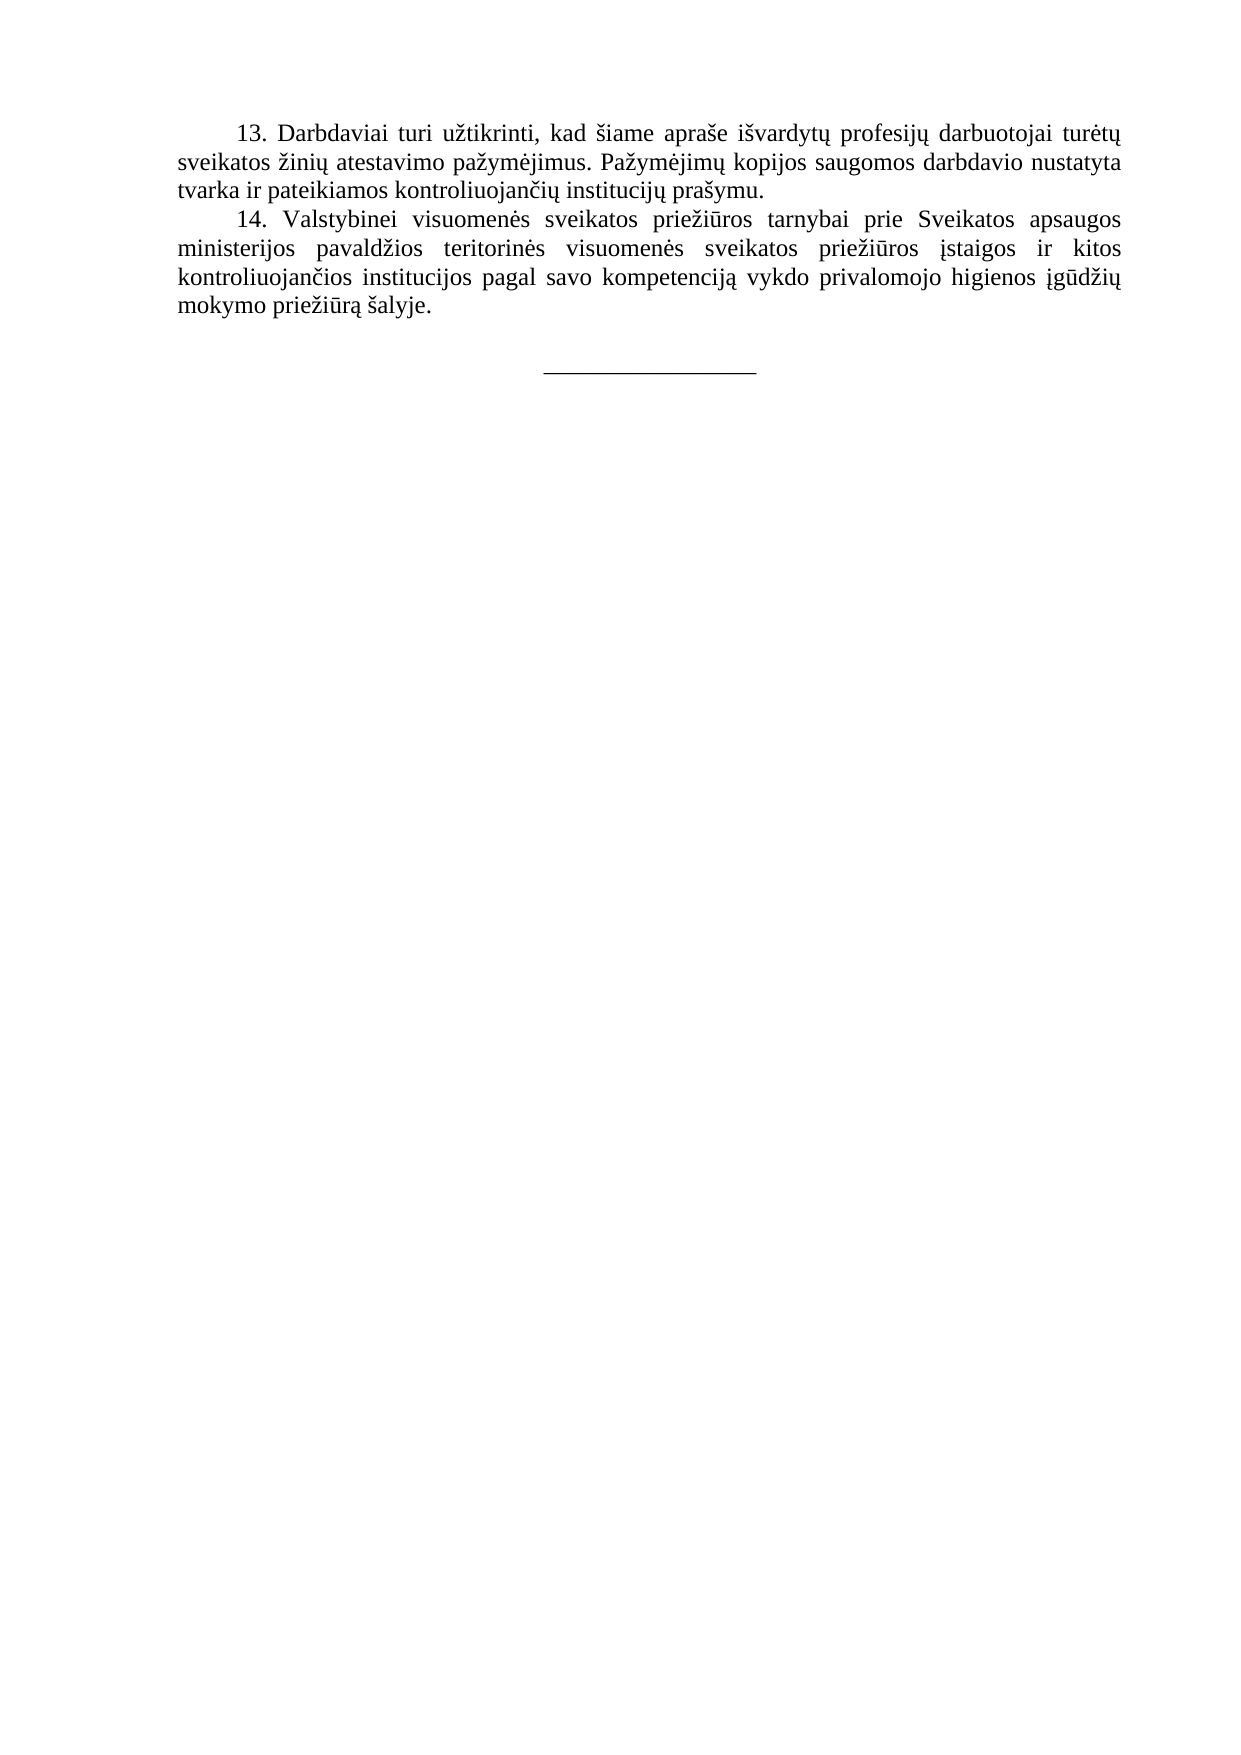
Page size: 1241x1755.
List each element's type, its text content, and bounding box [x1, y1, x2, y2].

text 14. Valstybinei visuomenės sveikatos priežiūros tarnybai prie Sveikatos apsaugos ministerijos pavaldžios teritorinės visuomenės sveikatos priežiūros įstaigos ir kitos kontroliuojančios institucijos pagal savo kompetenciją vykdo privalomojo higienos įgūdžių mokymo priežiūrą šalyje. [177, 204, 1122, 319]
text 13. Darbdaviai turi užtikrinti, kad šiame apraše išvardytų profesijų darbuotojai turėtų sveikatos žinių atestavimo pažymėjimus. Pažymėjimų kopijos saugomos darbdavio nustatyta tvarka ir pateikiamos kontroliuojančių institucijų prašymu. [177, 118, 1122, 204]
text _________________ [177, 348, 1122, 377]
